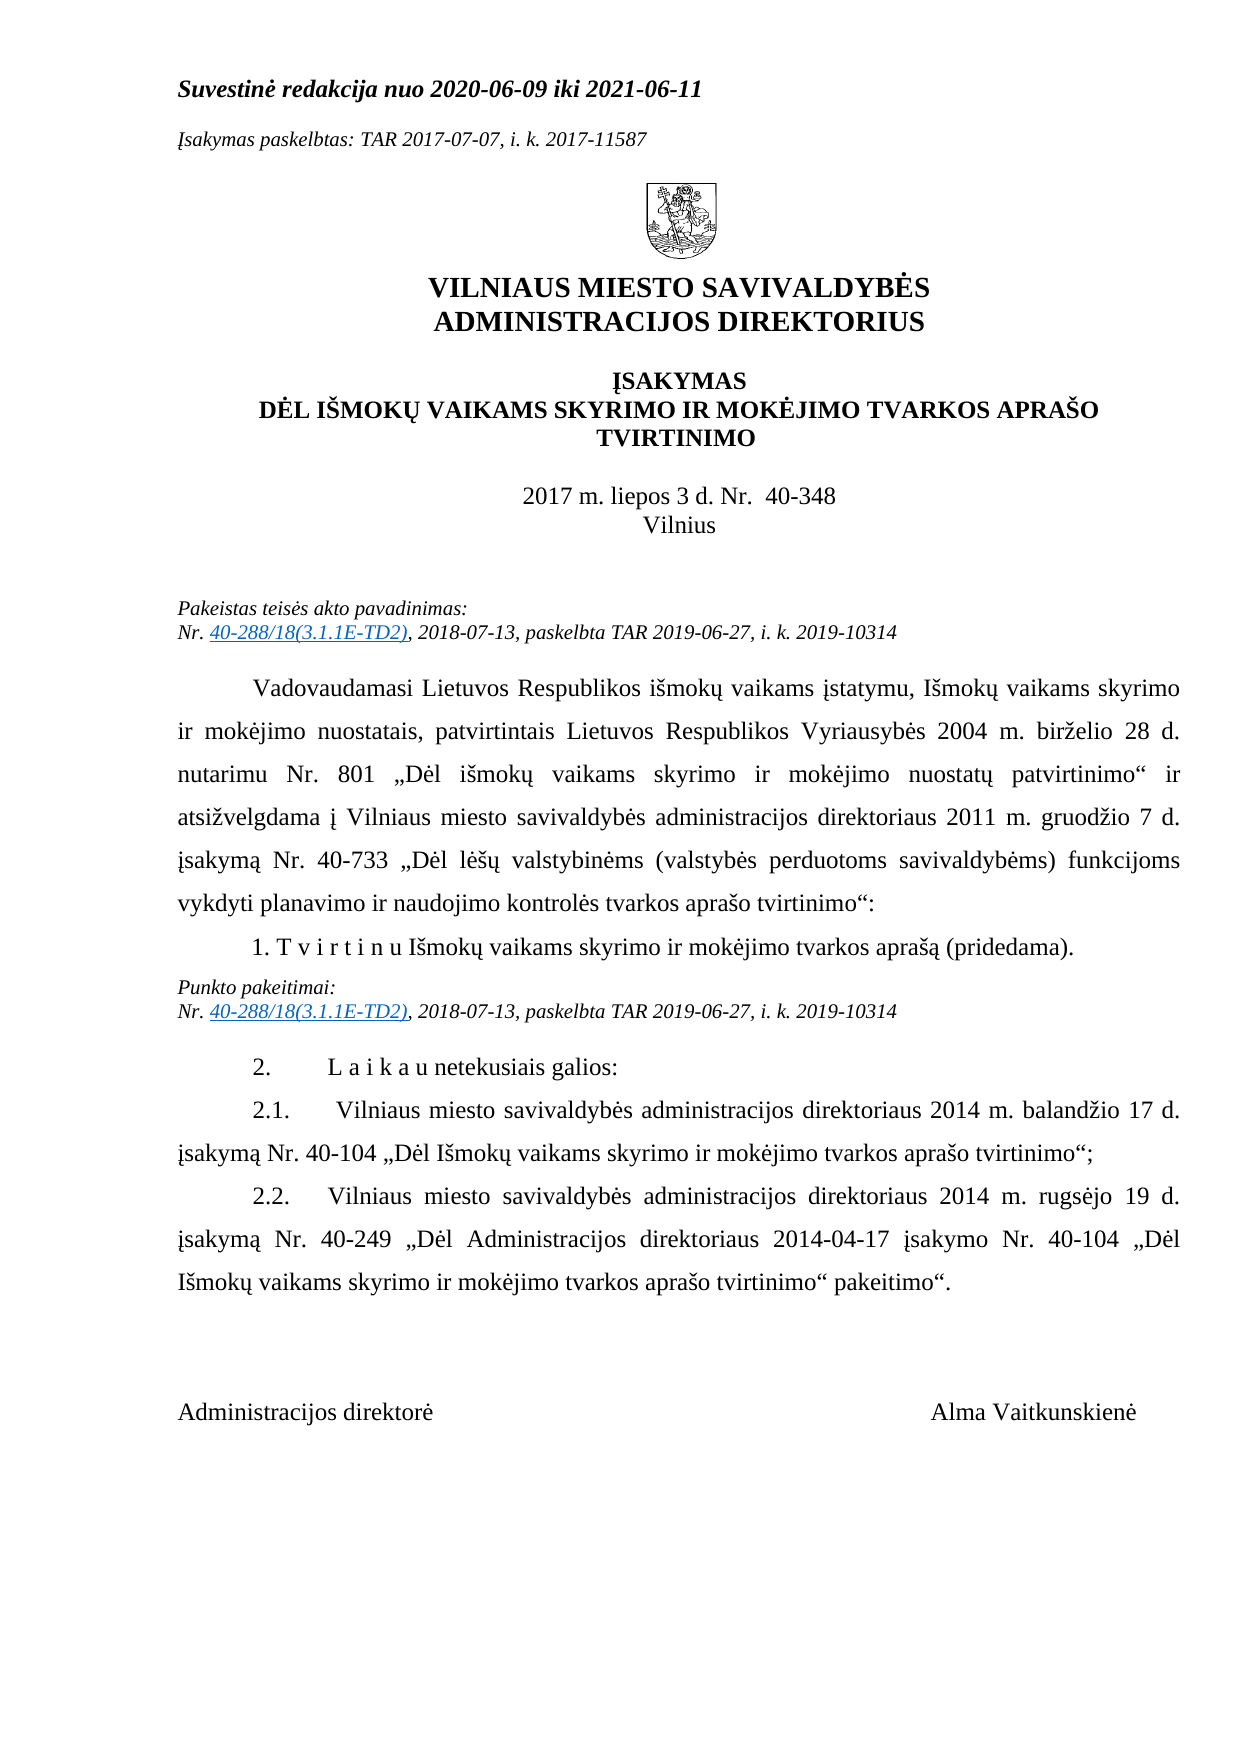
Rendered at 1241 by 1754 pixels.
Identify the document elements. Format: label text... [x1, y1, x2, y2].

text Administracijos direktorė Alma Vaitkunskienė [177, 1397, 1181, 1425]
text 2.2. Vilniaus miesto savivaldybės administracijos direktoriaus 2014 m. rugsėjo 19 d. įsakymą Nr. 40-249 „Dėl Administracijos direktoriaus 2014-04-17 įsakymo Nr. 40-104 „Dėl Išmokų vaikams skyrimo ir mokėjimo tvarkos aprašo tvirtinimo“ pakeitimo“. [177, 1181, 1181, 1296]
text Nr. 40-288/18(3.1.1E-TD2), 2018-07-13, paskelbta TAR 2019-06-27, i. k. 2019-10314 [177, 999, 1181, 1023]
text DĖL IŠMOKŲ VAIKAMS SKYRIMO IR MOKĖJIMO TVARKOS APRAŠO TVIRTINIMO [177, 395, 1181, 452]
text Įsakymas paskelbtas: TAR 2017-07-07, i. k. 2017-11587 [177, 127, 1181, 151]
text Pakeistas teisės akto pavadinimas: [177, 596, 1181, 620]
text ADMINISTRACIJOS DIREKTORIUS [177, 304, 1181, 337]
text VILNIAUS MIESTO SAVIVALDYBĖS [177, 270, 1181, 304]
text Nr. 40-288/18(3.1.1E-TD2), 2018-07-13, paskelbta TAR 2019-06-27, i. k. 2019-10314 [177, 620, 1181, 644]
text Vilnius [177, 510, 1181, 538]
text ĮSAKYMAS [177, 366, 1181, 395]
text 1. T v i r t i n u Išmokų vaikams skyrimo ir mokėjimo tvarkos aprašą (pridedama). [177, 932, 1181, 960]
text Suvestinė redakcija nuo 2020-06-09 iki 2021-06-11 [177, 74, 1181, 103]
text 2017 m. liepos 3 d. Nr. 40-348 [177, 481, 1181, 510]
text 2. L a i k a u netekusiais galios: [177, 1052, 1181, 1080]
text 2.1. Vilniaus miesto savivaldybės administracijos direktoriaus 2014 m. balandžio 17 d. įsakymą Nr. 40-104 „Dėl Išmokų vaikams skyrimo ir mokėjimo tvarkos aprašo tvirtinimo“; [177, 1095, 1181, 1167]
text Punkto pakeitimai: [177, 975, 1181, 999]
text Vadovaudamasi Lietuvos Respublikos išmokų vaikams įstatymu, Išmokų vaikams skyrimo ir mokėjimo nuostatais, patvirtintais Lietuvos Respublikos Vyriausybės 2004 m. birželio 28 d. nutarimu Nr. 801 „Dėl išmokų vaikams skyrimo ir mokėjimo nuostatų patvirtinimo“ ir atsižvelgdama į Vilniaus miesto savivaldybės administracijos direktoriaus 2011 m. gruodžio 7 d. įsakymą Nr. 40-733 „Dėl lėšų valstybinėms (valstybės perduotoms savivaldybėms) funkcijoms vykdyti planavimo ir naudojimo kontrolės tvarkos aprašo tvirtinimo“: [177, 673, 1181, 917]
